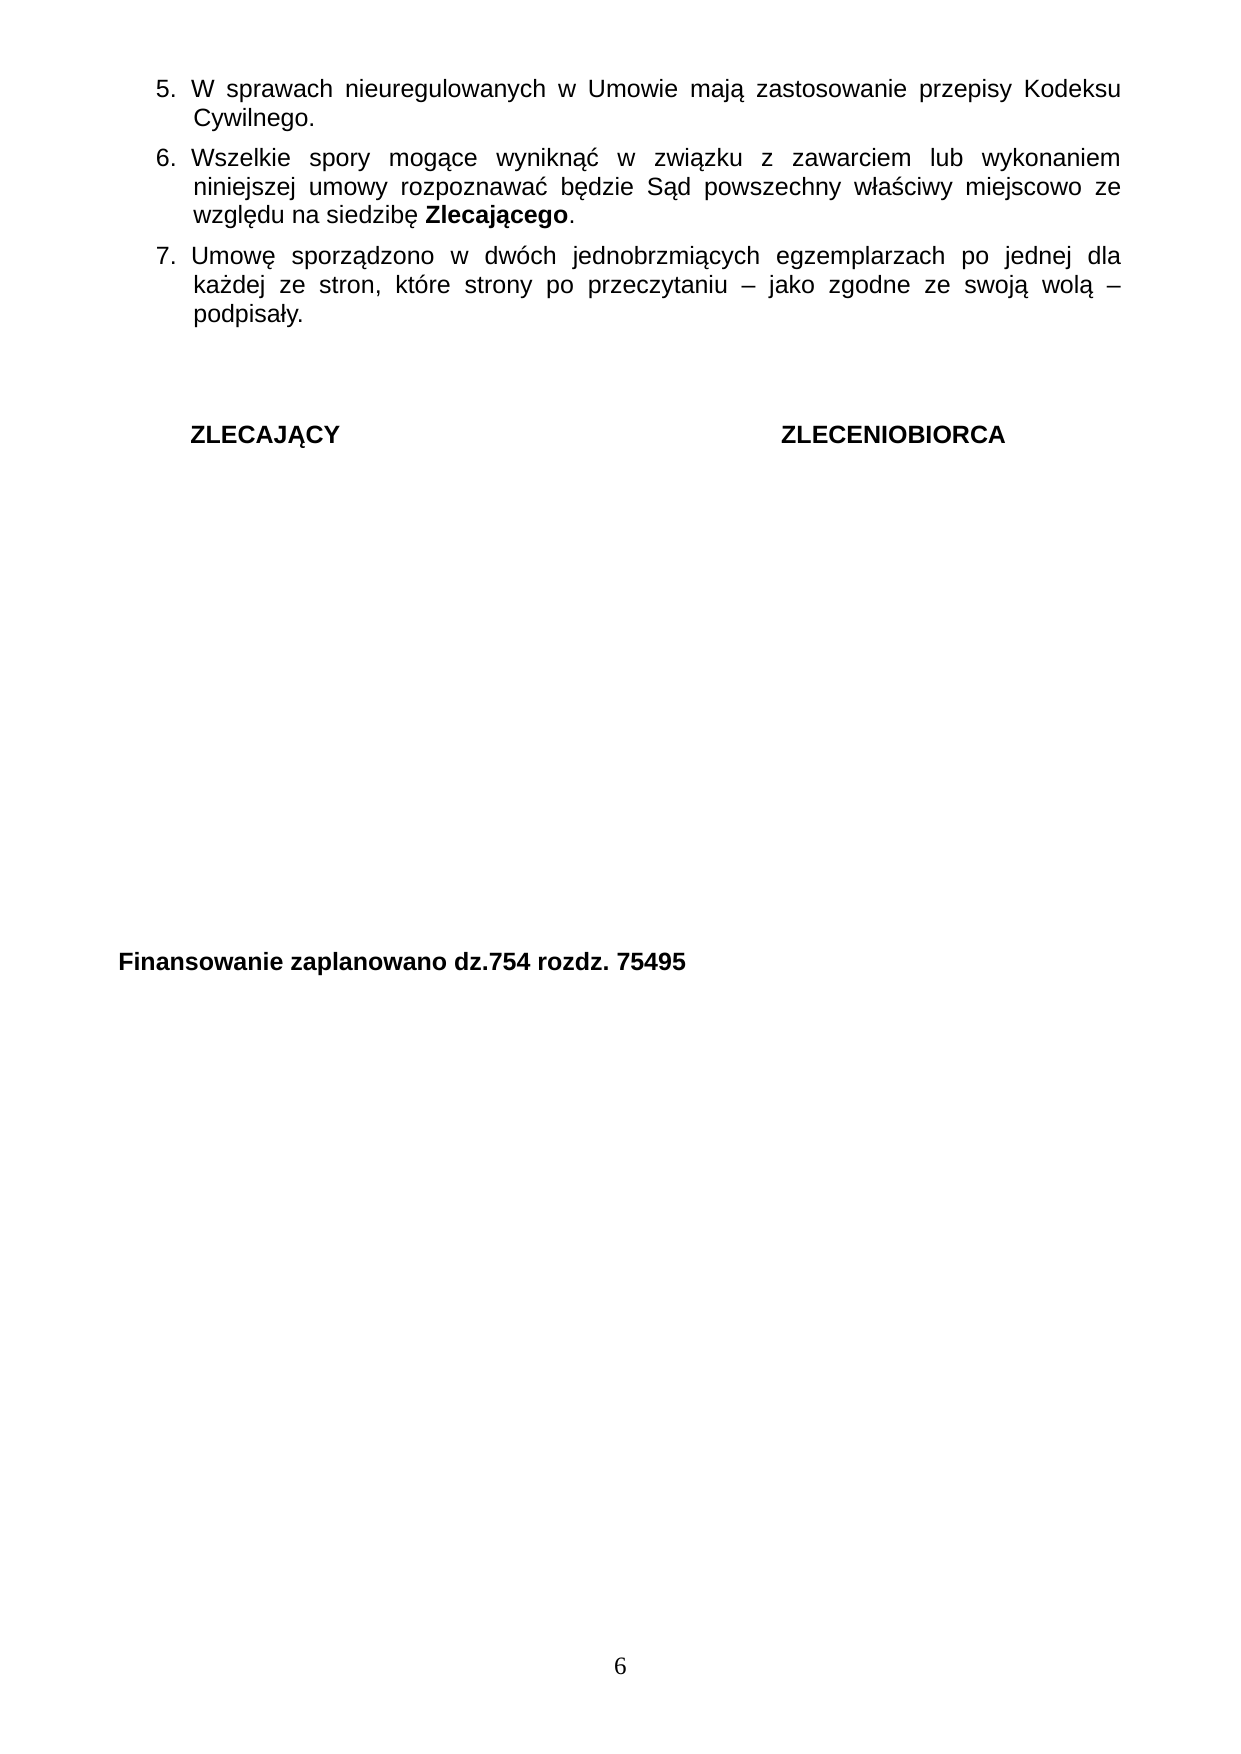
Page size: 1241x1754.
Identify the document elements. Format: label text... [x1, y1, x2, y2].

list Umowę sporządzono w dwóch jednobrzmiących egzemplarzach po jednej dla każdej ze stron, które strony po przeczytaniu – jako zgodne ze swoją wolą – podpisały. [156, 241, 1122, 327]
text Finansowanie zaplanowano dz.754 rozdz. 75495 [118, 947, 1122, 976]
list Wszelkie spory mogące wyniknąć w związku z zawarciem lub wykonaniem niniejszej umowy rozpoznawać będzie Sąd powszechny właściwy miejscowo ze względu na siedzibę Zlecającego. [156, 143, 1122, 229]
list W sprawach nieuregulowanych w Umowie mają zastosowanie przepisy Kodeksu Cywilnego. [156, 74, 1122, 131]
text Zlecający Zleceniobiorca [118, 420, 1122, 449]
